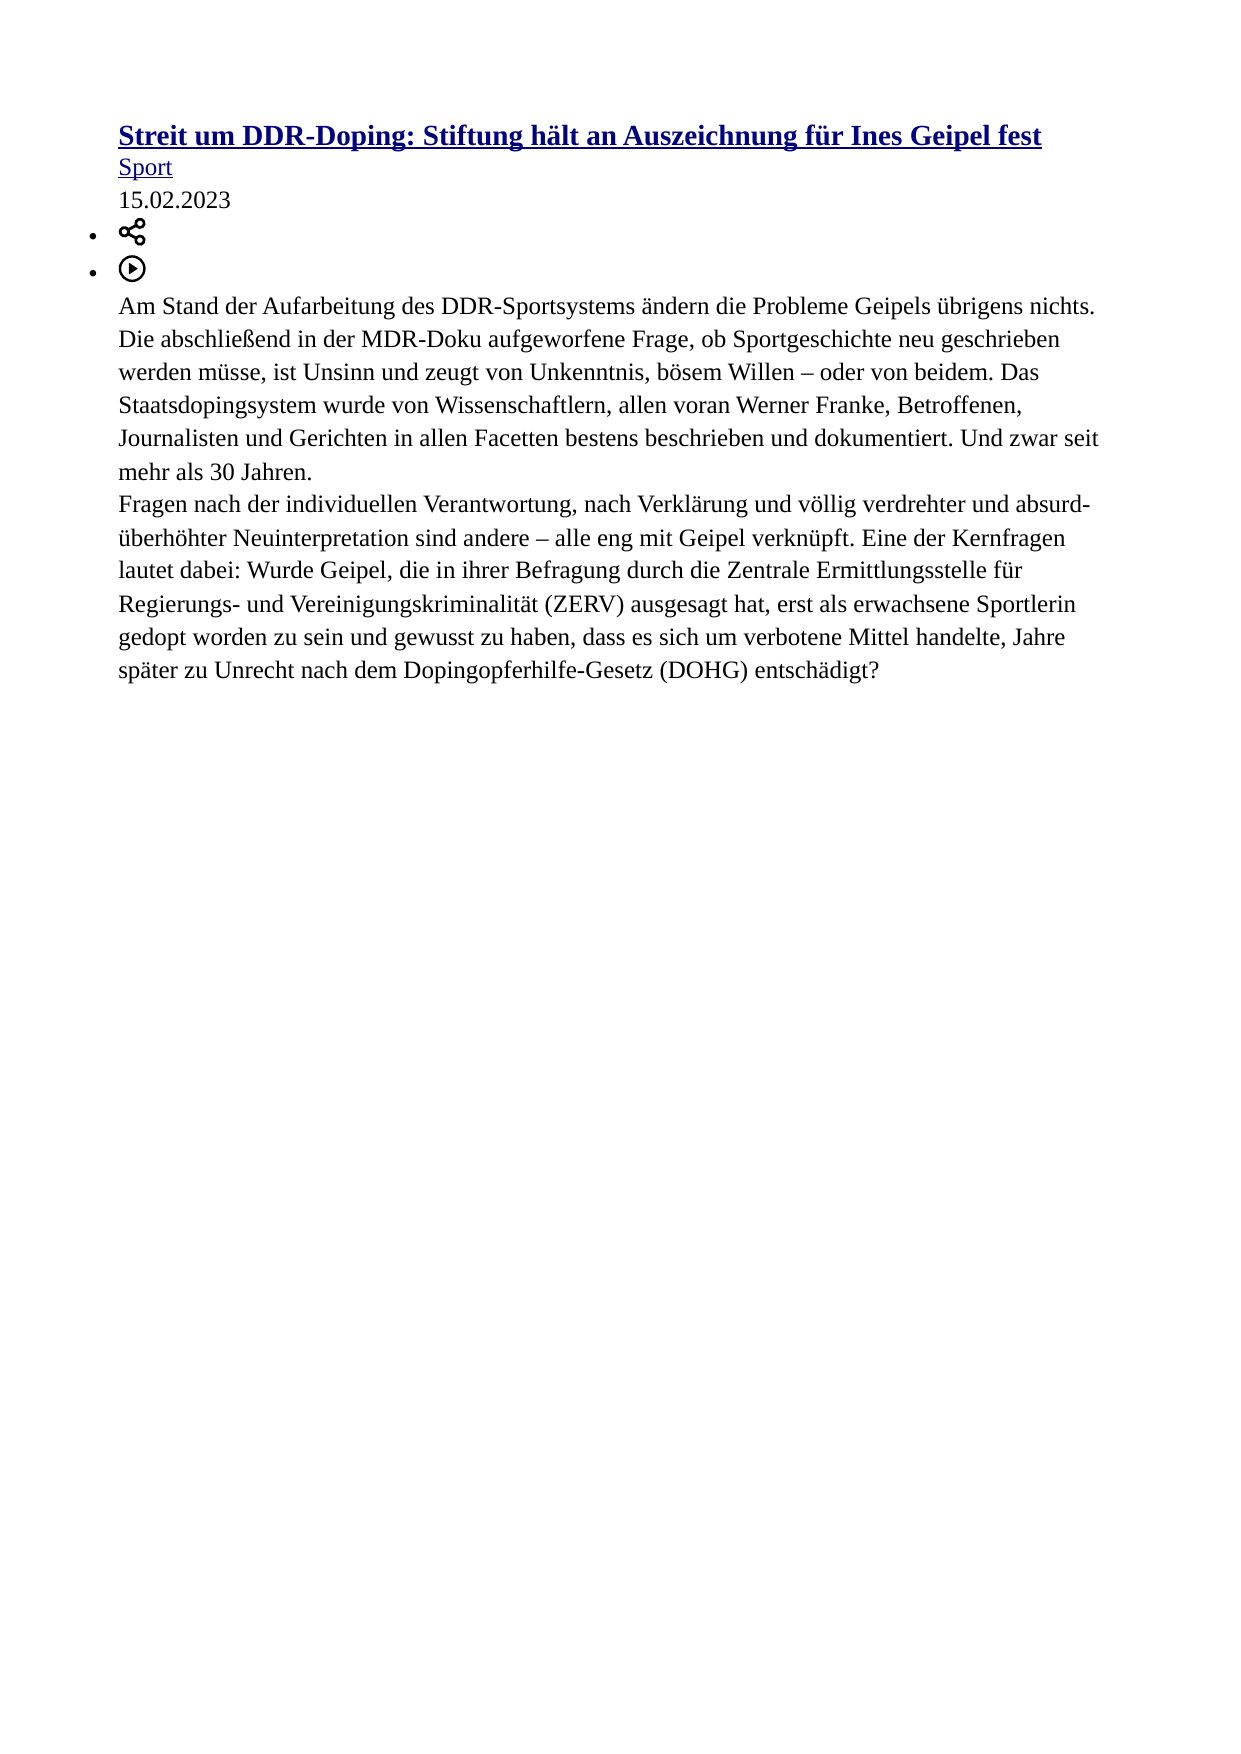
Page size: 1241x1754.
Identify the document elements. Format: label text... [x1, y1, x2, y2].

subtitle Streit um DDR-Doping: Stiftung hält an Auszeichnung für Ines Geipel fest [118, 118, 1122, 152]
text Am Stand der Aufarbeitung des DDR-Sportsystems ändern die Probleme Geipels übrigens nichts. Die abschließend in der MDR-Doku aufgeworfene Frage, ob Sportgeschichte neu geschrieben werden müsse, ist Unsinn und zeugt von Unkenntnis, bösem Willen – oder von beidem. Das Staatsdopingsystem wurde von Wissenschaftlern, allen voran Werner Franke, Betroffenen, Journalisten und Gerichten in allen Facetten bestens beschrieben und dokumentiert. Und zwar seit mehr als 30 Jahren. [118, 291, 1122, 485]
text 15.02.2023 [118, 185, 1122, 213]
text Fragen nach der individuellen Verantwortung, nach Verklärung und völlig verdrehter und absurd-überhöhter Neuinterpretation sind andere – alle eng mit Geipel verknüpft. Eine der Kernfragen lautet dabei: Wurde Geipel, die in ihrer Befragung durch die Zentrale Ermittlungsstelle für Regierungs- und Vereinigungskriminalität (ZERV) ausgesagt hat, erst als erwachsene Sportlerin gedopt worden zu sein und gewusst zu haben, dass es sich um verbotene Mittel handelte, Jahre später zu Unrecht nach dem Dopingopferhilfe-Gesetz (DOHG) entschädigt? [118, 489, 1122, 683]
text Sport [118, 152, 1122, 180]
